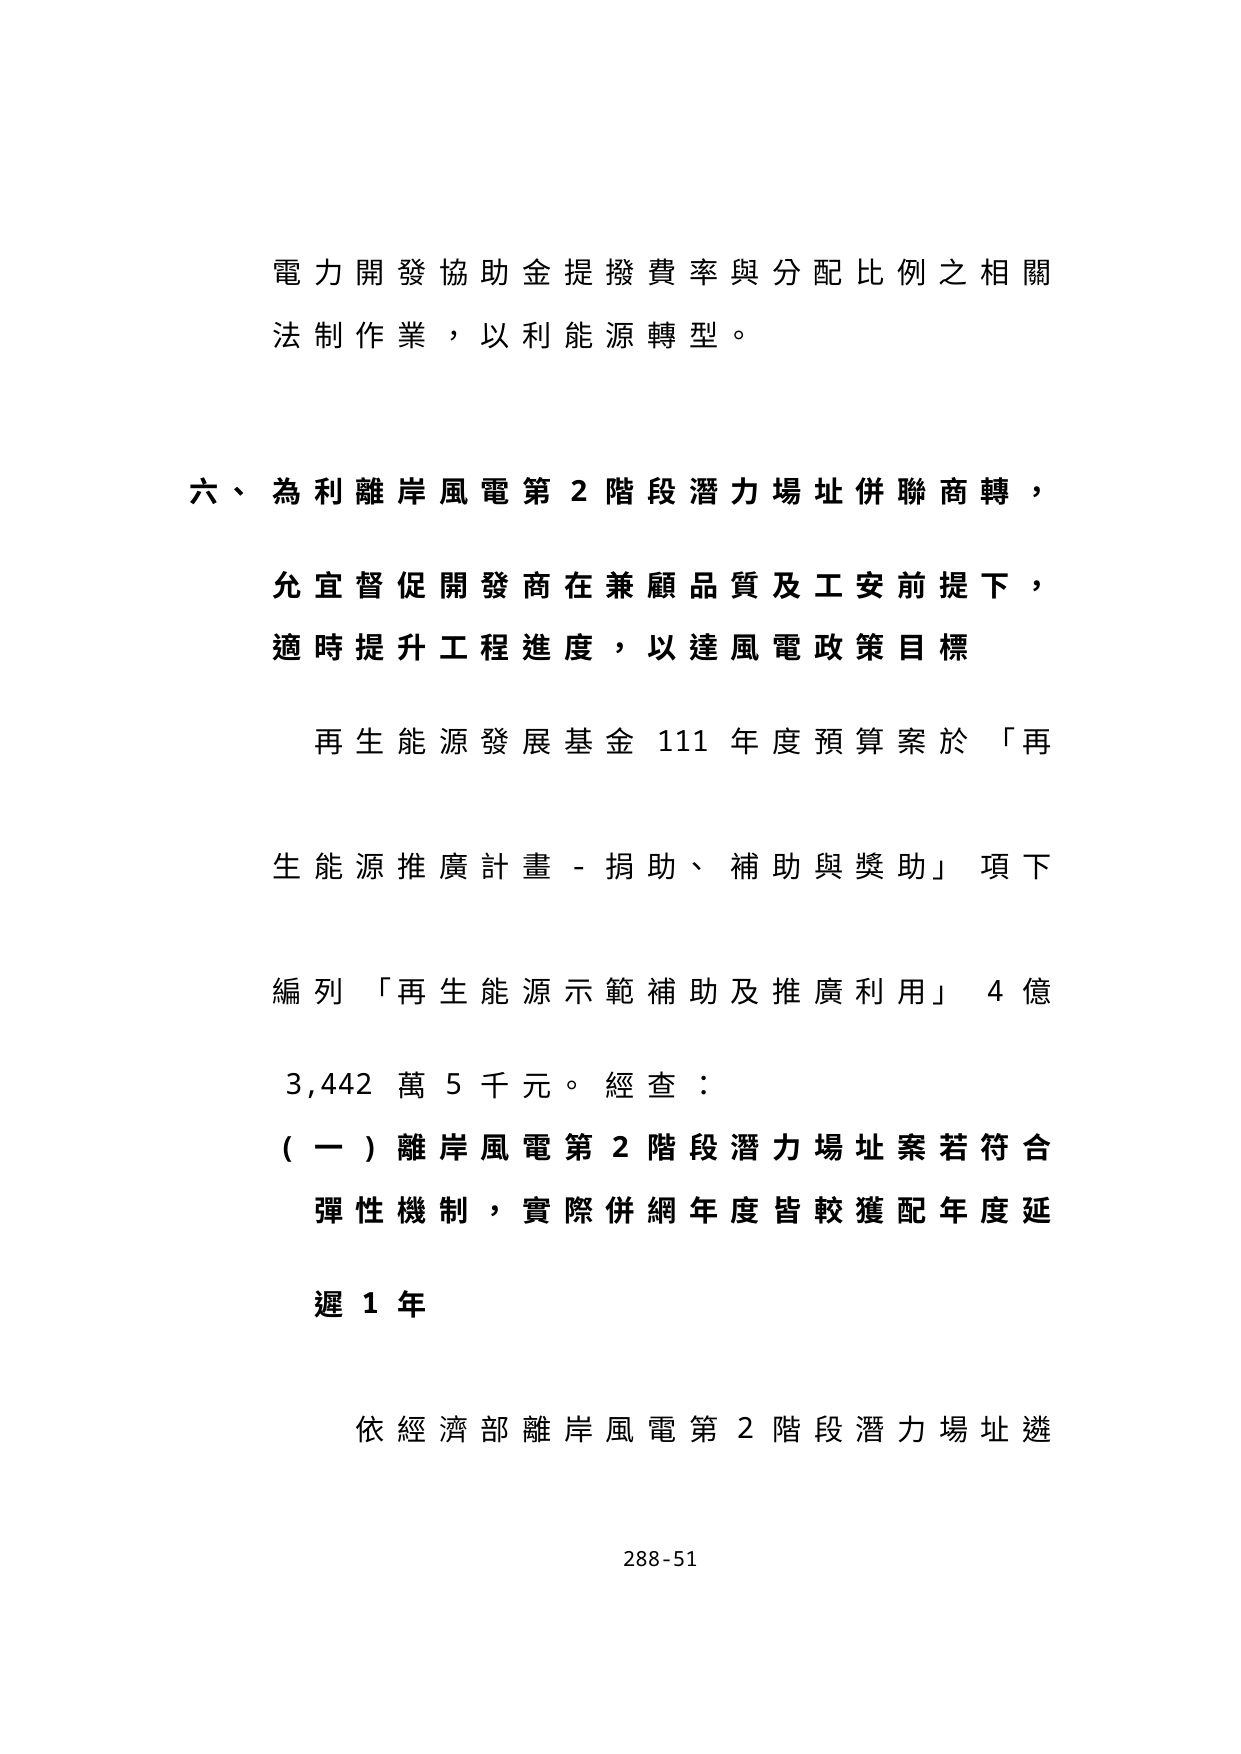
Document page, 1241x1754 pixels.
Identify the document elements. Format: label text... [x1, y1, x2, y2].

text 電力開發協助金提撥費率與分配比例之相關法制作業，以利能源轉型。 [242, 229, 1058, 354]
text 再生能源發展基金111年度預算案於「再生能源推廣計畫-捐助、補助與獎助」項下編列「再生能源示範補助及推廣利用」4億3,442萬5千元。經查： [242, 667, 1058, 1104]
text 依經濟部離岸風電第2階段潛力場址遴 [271, 1354, 1058, 1479]
text (一)離岸風電第2階段潛力場址案若符合彈性機制，實際併網年度皆較獲配年度延遲1年 [242, 1104, 1058, 1354]
text 六、為利離岸風電第2階段潛力場址併聯商轉，允宜督促開發商在兼顧品質及工安前提下，適時提升工程進度，以達風電政策目標 [183, 417, 1058, 667]
